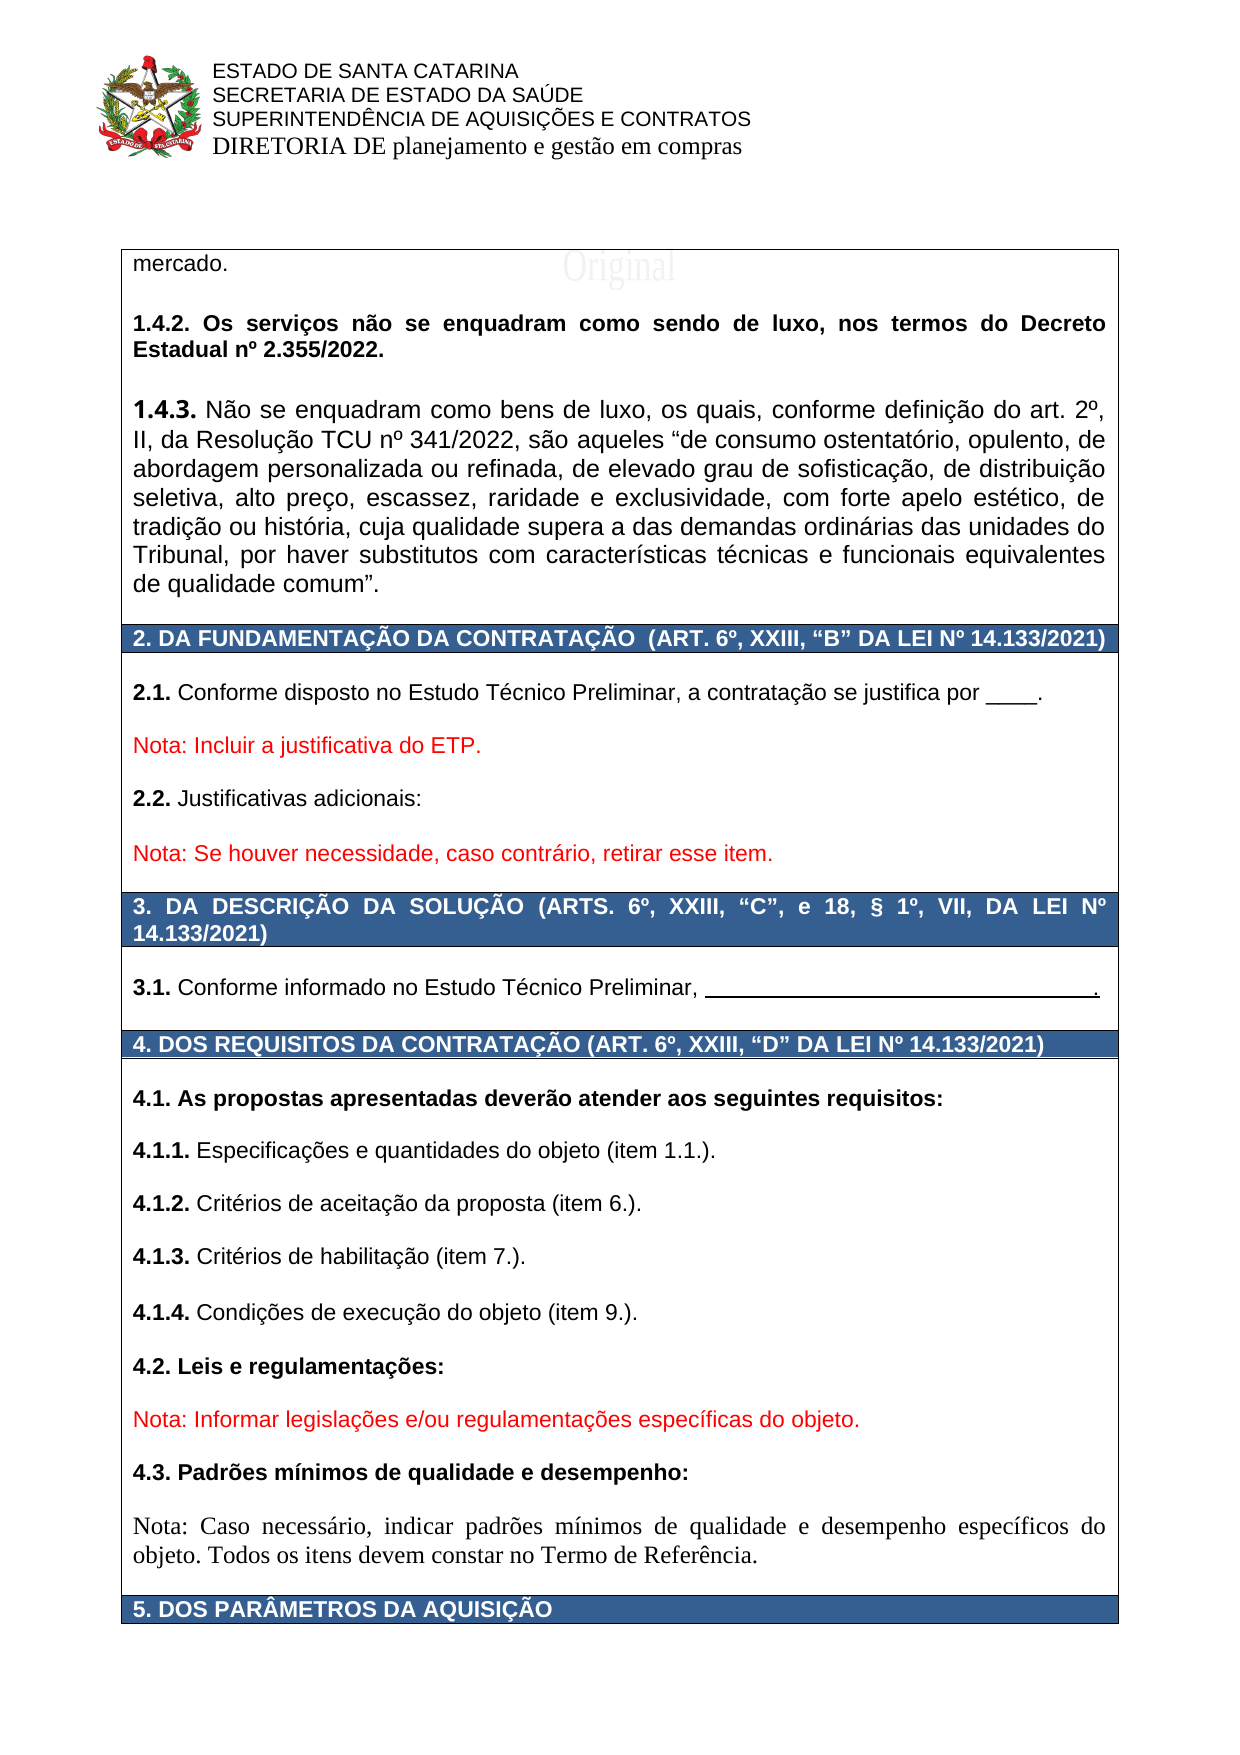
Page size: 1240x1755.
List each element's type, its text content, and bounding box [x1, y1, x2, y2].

table_cell mercado. 1.4.2. Os serviços não se enquadram como sendo de luxo, nos termos do Decreto Estadual nº 2.355/2022. 1.4.3. Não se enquadram como bens de luxo, os quais, conforme definição do art. 2º, II, da Resolução TCU nº 341/2022, são aqueles “de consumo ostentatório, opulento, de abordagem personalizada ou refinada, de elevado grau de sofisticação, de distribuição seletiva, alto preço, escassez, raridade e exclusividade, com forte apelo estético, de tradição ou história, cuja qualidade supera a das demandas ordinárias das unidades do Tribunal, por haver substitutos com características técnicas e funcionais equivalentes de qualidade comum”. [122, 250, 1118, 624]
table_cell 3.1. Conforme informado no Estudo Técnico Preliminar, . [122, 947, 1118, 1030]
table_cell DOS PARÂMETROS DA AQUISIÇÃO [122, 1596, 1118, 1623]
table_cell 2. DA FUNDAMENTAÇÃO DA CONTRATAÇÃO (ART. 6º, XXIII, “B” DA LEI Nº 14.133/2021) [122, 625, 1118, 652]
table_cell 3. DA DESCRIÇÃO DA SOLUÇÃO (ARTS. 6º, XXIII, “C”, e 18, § 1º, VII, DA LEI Nº 14.133/2021) [122, 893, 1118, 946]
table_cell 4. DOS REQUISITOS DA CONTRATAÇÃO (ART. 6º, XXIII, “D” DA LEI Nº 14.133/2021) [122, 1031, 1118, 1057]
table_cell 4.1. As propostas apresentadas deverão atender aos seguintes requisitos: 4.1.1. Especificações e quantidades do objeto (item 1.1.). 4.1.2. Critérios de aceitação da proposta (item 6.). 4.1.3. Critérios de habilitação (item 7.). 4.1.4. Condições de execução do objeto (item 9.). 4.2. Leis e regulamentações: Nota: Informar legislações e/ou regulamentações específicas do objeto. 4.3. Padrões mínimos de qualidade e desempenho: Nota: Caso necessário, indicar padrões mínimos de qualidade e desempenho específicos do objeto. Todos os itens devem constar no Termo de Referência. [122, 1059, 1118, 1595]
table_cell 2.1. Conforme disposto no Estudo Técnico Preliminar, a contratação se justifica por ____. Nota: Incluir a justificativa do ETP. 2.2. Justificativas adicionais: Nota: Se houver necessidade, caso contrário, retirar esse item. [122, 653, 1118, 892]
